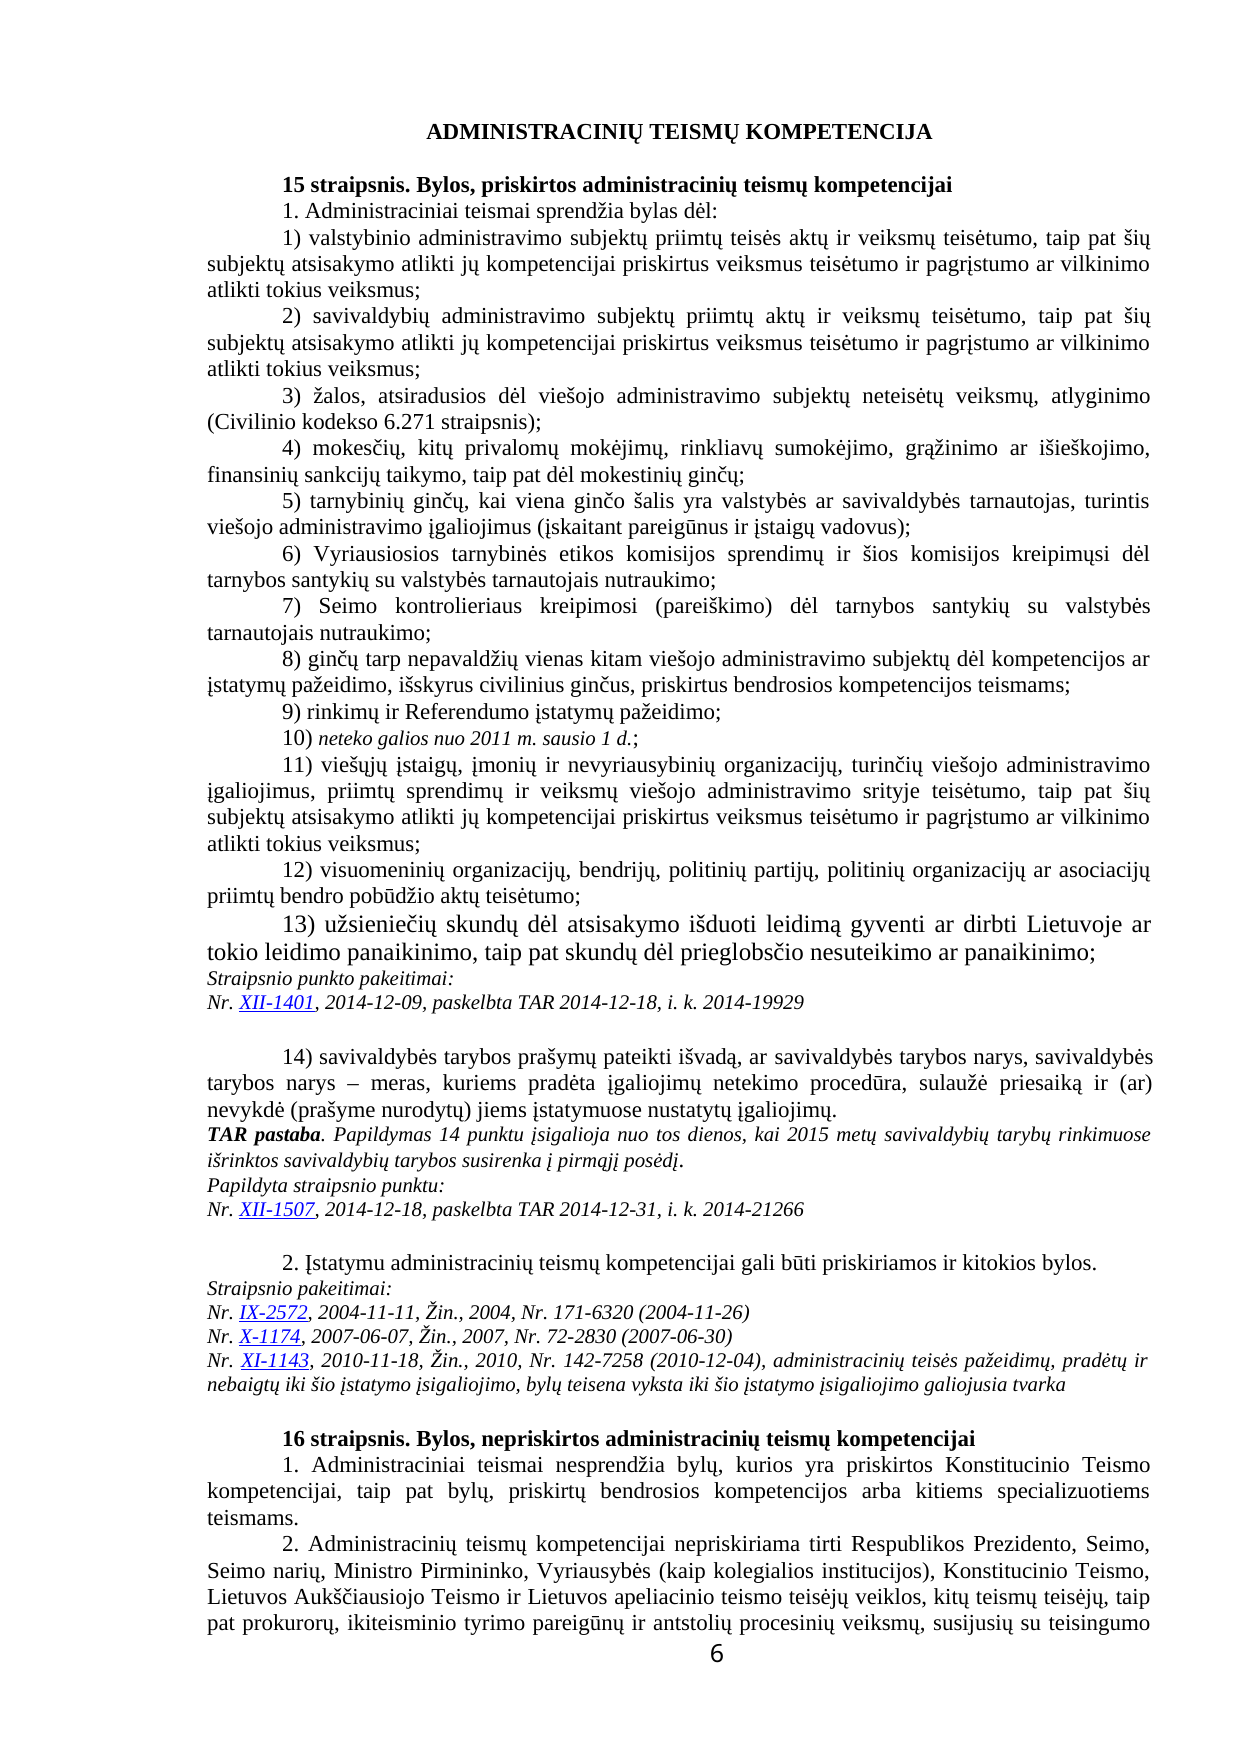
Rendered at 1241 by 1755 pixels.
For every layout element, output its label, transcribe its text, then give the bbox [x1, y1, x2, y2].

text Straipsnio punkto pakeitimai: [207, 966, 1152, 990]
text 14) savivaldybės tarybos prašymų pateikti išvadą, ar savivaldybės tarybos narys, savivaldybės tarybos narys – meras, kuriems pradėta įgaliojimų netekimo procedūra, sulaužė priesaiką ir (ar) nevykdė (prašyme nurodytų) jiems įstatymuose nustatytų įgaliojimų. [207, 1043, 1154, 1122]
text 9) rinkimų ir Referendumo įstatymų pažeidimo; [207, 698, 1152, 724]
text 2. Administracinių teismų kompetencijai nepriskiriama tirti Respublikos Prezidento, Seimo, Seimo narių, Ministro Pirmininko, Vyriausybės (kaip kolegialios institucijos), Konstitucinio Teismo, Lietuvos Aukščiausiojo Teismo ir Lietuvos apeliacinio teismo teisėjų veiklos, kitų teismų teisėjų, taip pat prokurorų, ikiteisminio tyrimo pareigūnų ir antstolių procesinių veiksmų, susijusių su teisingumo [207, 1530, 1152, 1636]
text 1. Administraciniai teismai sprendžia bylas dėl: [207, 197, 1152, 223]
text 10) neteko galios nuo 2011 m. sausio 1 d.; [207, 724, 1152, 751]
text 8) ginčų tarp nepavaldžių vienas kitam viešojo administravimo subjektų dėl kompetencijos ar įstatymų pažeidimo, išskyrus civilinius ginčus, priskirtus bendrosios kompetencijos teismams; [207, 645, 1152, 698]
text 4) mokesčių, kitų privalomų mokėjimų, rinkliavų sumokėjimo, grąžinimo ar išieškojimo, finansinių sankcijų taikymo, taip pat dėl mokestinių ginčų; [207, 434, 1152, 487]
text Nr. X-1174, 2007-06-07, Žin., 2007, Nr. 72-2830 (2007-06-30) [207, 1324, 1152, 1348]
text Nr. XII-1507, 2014-12-18, paskelbta TAR 2014-12-31, i. k. 2014-21266 [207, 1197, 1152, 1221]
text Nr. XI-1143, 2010-11-18, Žin., 2010, Nr. 142-7258 (2010-12-04), administracinių teisės pažeidimų, pradėtų ir nebaigtų iki šio įstatymo įsigaliojimo, bylų teisena vyksta iki šio įstatymo įsigaliojimo galiojusia tvarka [207, 1348, 1152, 1396]
text 7) Seimo kontrolieriaus kreipimosi (pareiškimo) dėl tarnybos santykių su valstybės tarnautojais nutraukimo; [207, 592, 1152, 645]
text Nr. XII-1401, 2014-12-09, paskelbta TAR 2014-12-18, i. k. 2014-19929 [207, 990, 1152, 1014]
text 3) žalos, atsiradusios dėl viešojo administravimo subjektų neteisėtų veiksmų, atlyginimo (Civilinio kodekso 6.271 straipsnis); [207, 382, 1152, 434]
text 1. Administraciniai teismai nesprendžia bylų, kurios yra priskirtos Konstitucinio Teismo kompetencijai, taip pat bylų, priskirtų bendrosios kompetencijos arba kitiems specializuotiems teismams. [207, 1451, 1152, 1530]
text 15 straipsnis. Bylos, priskirtos administracinių teismų kompetencijai [207, 171, 1152, 197]
text 5) tarnybinių ginčų, kai viena ginčo šalis yra valstybės ar savivaldybės tarnautojas, turintis viešojo administravimo įgaliojimus (įskaitant pareigūnus ir įstaigų vadovus); [207, 487, 1152, 540]
text TAR pastaba. Papildymas 14 punktu įsigalioja nuo tos dienos, kai 2015 metų savivaldybių tarybų rinkimuose išrinktos savivaldybių tarybos susirenka į pirmąjį posėdį. [207, 1122, 1154, 1173]
text 12) visuomeninių organizacijų, bendrijų, politinių partijų, politinių organizacijų ar asociacijų priimtų bendro pobūdžio aktų teisėtumo; [207, 856, 1152, 909]
text 2) savivaldybių administravimo subjektų priimtų aktų ir veiksmų teisėtumo, taip pat šių subjektų atsisakymo atlikti jų kompetencijai priskirtus veiksmus teisėtumo ir pagrįstumo ar vilkinimo atlikti tokius veiksmus; [207, 303, 1152, 382]
text ADMINISTRACINIŲ TEISMŲ KOMPETENCIJA [207, 118, 1152, 144]
text Papildyta straipsnio punktu: [207, 1173, 1152, 1197]
text 13) užsieniečių skundų dėl atsisakymo išduoti leidimą gyventi ar dirbti Lietuvoje ar tokio leidimo panaikinimo, taip pat skundų dėl prieglobsčio nesuteikimo ar panaikinimo; [207, 909, 1152, 966]
text Nr. IX-2572, 2004-11-11, Žin., 2004, Nr. 171-6320 (2004-11-26) [207, 1300, 1152, 1324]
text 11) viešųjų įstaigų, įmonių ir nevyriausybinių organizacijų, turinčių viešojo administravimo įgaliojimus, priimtų sprendimų ir veiksmų viešojo administravimo srityje teisėtumo, taip pat šių subjektų atsisakymo atlikti jų kompetencijai priskirtus veiksmus teisėtumo ir pagrįstumo ar vilkinimo atlikti tokius veiksmus; [207, 751, 1152, 856]
text 6) Vyriausiosios tarnybinės etikos komisijos sprendimų ir šios komisijos kreipimųsi dėl tarnybos santykių su valstybės tarnautojais nutraukimo; [207, 540, 1152, 592]
text 1) valstybinio administravimo subjektų priimtų teisės aktų ir veiksmų teisėtumo, taip pat šių subjektų atsisakymo atlikti jų kompetencijai priskirtus veiksmus teisėtumo ir pagrįstumo ar vilkinimo atlikti tokius veiksmus; [207, 223, 1152, 303]
text 2. Įstatymu administracinių teismų kompetencijai gali būti priskiriamos ir kitokios bylos. [207, 1249, 1152, 1276]
text 16 straipsnis. Bylos, nepriskirtos administracinių teismų kompetencijai [207, 1425, 1152, 1451]
text Straipsnio pakeitimai: [207, 1276, 1152, 1300]
